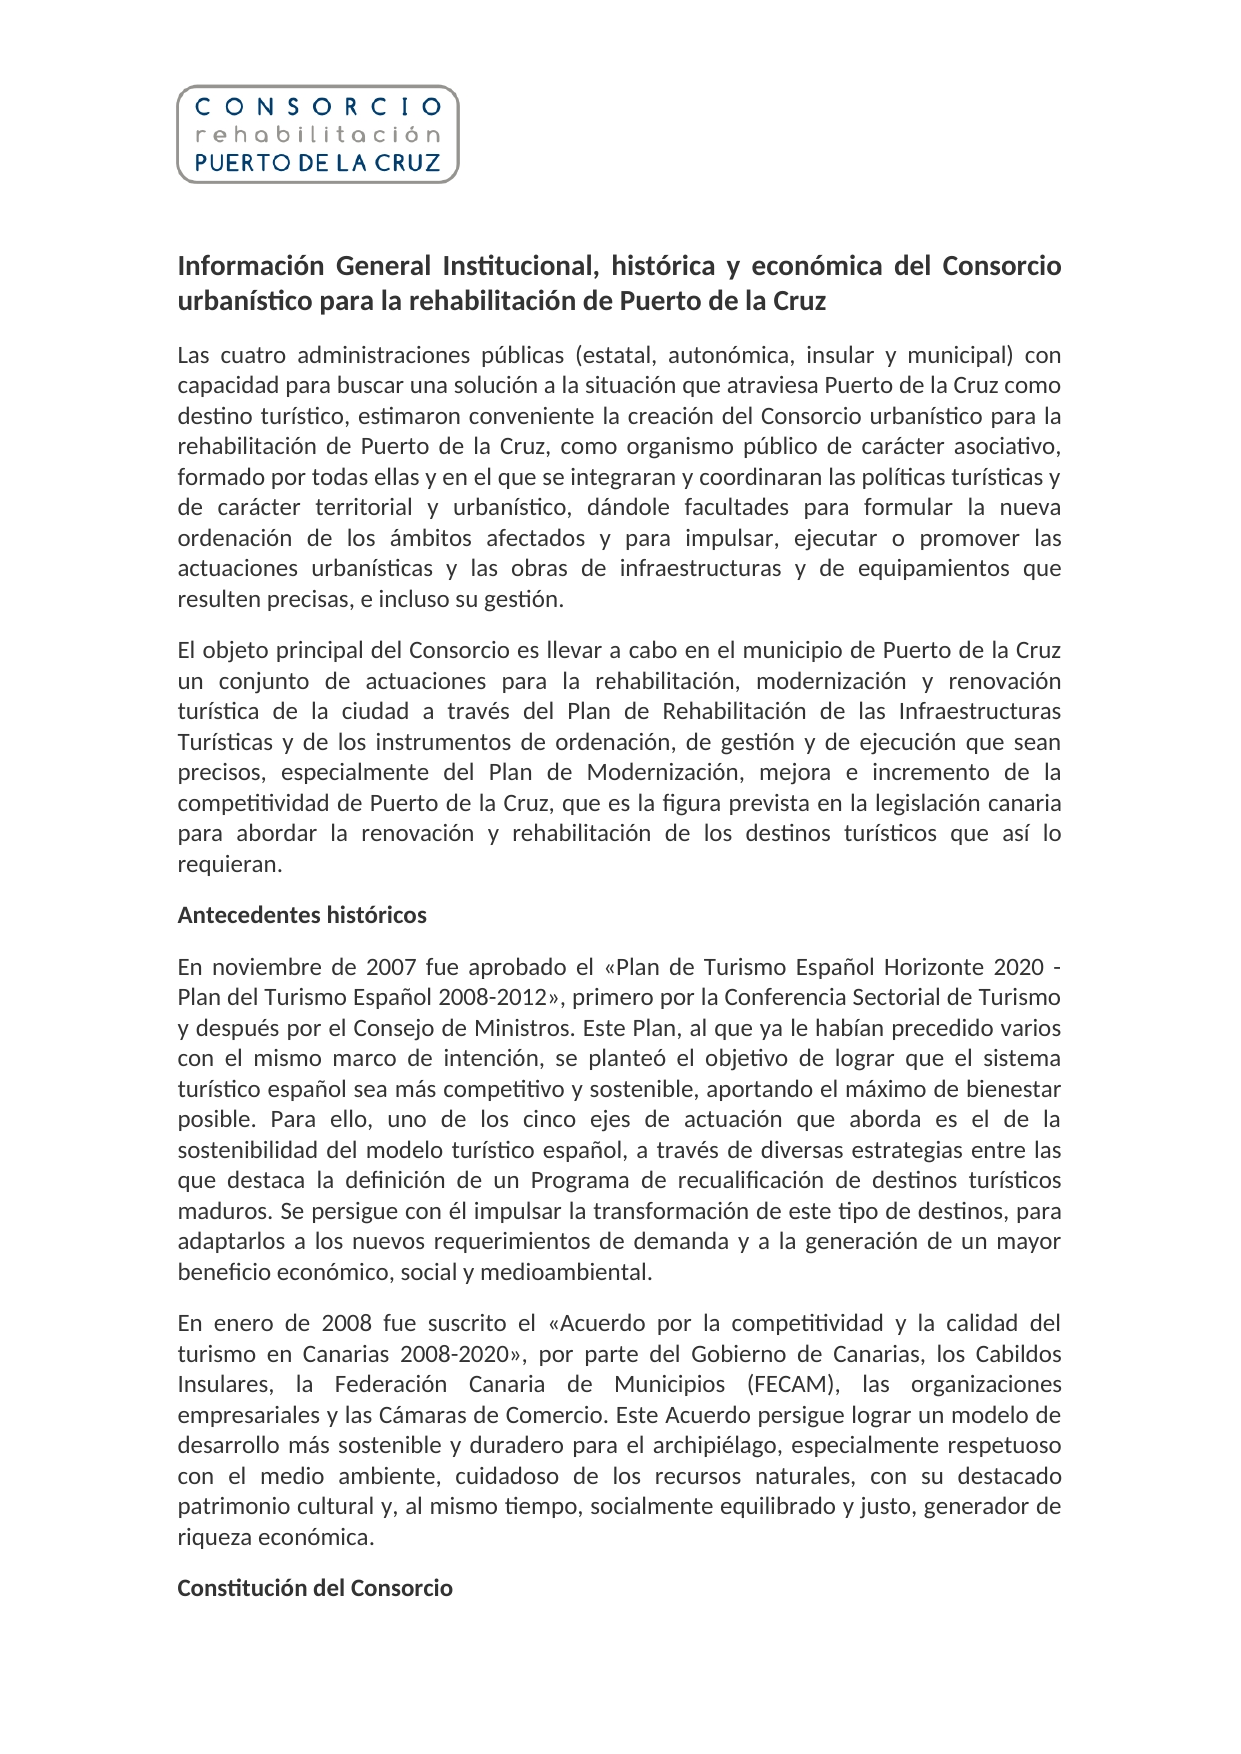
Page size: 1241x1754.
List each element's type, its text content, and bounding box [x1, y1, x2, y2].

text Constitución del Consorcio [177, 1572, 1063, 1603]
text Información General Institucional, histórica y económica del Consorcio urbanístico para la rehabilitación de Puerto de la Cruz [177, 247, 1063, 318]
text Antecedentes históricos [177, 899, 1063, 930]
text En enero de 2008 fue suscrito el «Acuerdo por la competitividad y la calidad del turismo en Canarias 2008-2020», por parte del Gobierno de Canarias, los Cabildos Insulares, la Federación Canaria de Municipios (FECAM), las organizaciones empresariales y las Cámaras de Comercio. Este Acuerdo persigue lograr un modelo de desarrollo más sostenible y duradero para el archipiélago, especialmente respetuoso con el medio ambiente, cuidadoso de los recursos naturales, con su destacado patrimonio cultural y, al mismo tiempo, socialmente equilibrado y justo, generador de riqueza económica. [177, 1307, 1063, 1551]
text Las cuatro administraciones públicas (estatal, autonómica, insular y municipal) con capacidad para buscar una solución a la situación que atraviesa Puerto de la Cruz como destino turístico, estimaron conveniente la creación del Consorcio urbanístico para la rehabilitación de Puerto de la Cruz, como organismo público de carácter asociativo, formado por todas ellas y en el que se integraran y coordinaran las políticas turísticas y de carácter territorial y urbanístico, dándole facultades para formular la nueva ordenación de los ámbitos afectados y para impulsar, ejecutar o promover las actuaciones urbanísticas y las obras de infraestructuras y de equipamientos que resulten precisas, e incluso su gestión. [177, 339, 1063, 613]
text El objeto principal del Consorcio es llevar a cabo en el municipio de Puerto de la Cruz un conjunto de actuaciones para la rehabilitación, modernización y renovación turística de la ciudad a través del Plan de Rehabilitación de las Infraestructuras Turísticas y de los instrumentos de ordenación, de gestión y de ejecución que sean precisos, especialmente del Plan de Modernización, mejora e incremento de la competitividad de Puerto de la Cruz, que es la figura prevista en la legislación canaria para abordar la renovación y rehabilitación de los destinos turísticos que así lo requieran. [177, 634, 1063, 878]
text En noviembre de 2007 fue aprobado el «Plan de Turismo Español Horizonte 2020 - Plan del Turismo Español 2008-2012», primero por la Conferencia Sectorial de Turismo y después por el Consejo de Ministros. Este Plan, al que ya le habían precedido varios con el mismo marco de intención, se planteó el objetivo de lograr que el sistema turístico español sea más competitivo y sostenible, aportando el máximo de bienestar posible. Para ello, uno de los cinco ejes de actuación que aborda es el de la sostenibilidad del modelo turístico español, a través de diversas estrategias entre las que destaca la definición de un Programa de recualificación de destinos turísticos maduros. Se persigue con él impulsar la transformación de este tipo de destinos, para adaptarlos a los nuevos requerimientos de demanda y a la generación de un mayor beneficio económico, social y medioambiental. [177, 951, 1063, 1286]
